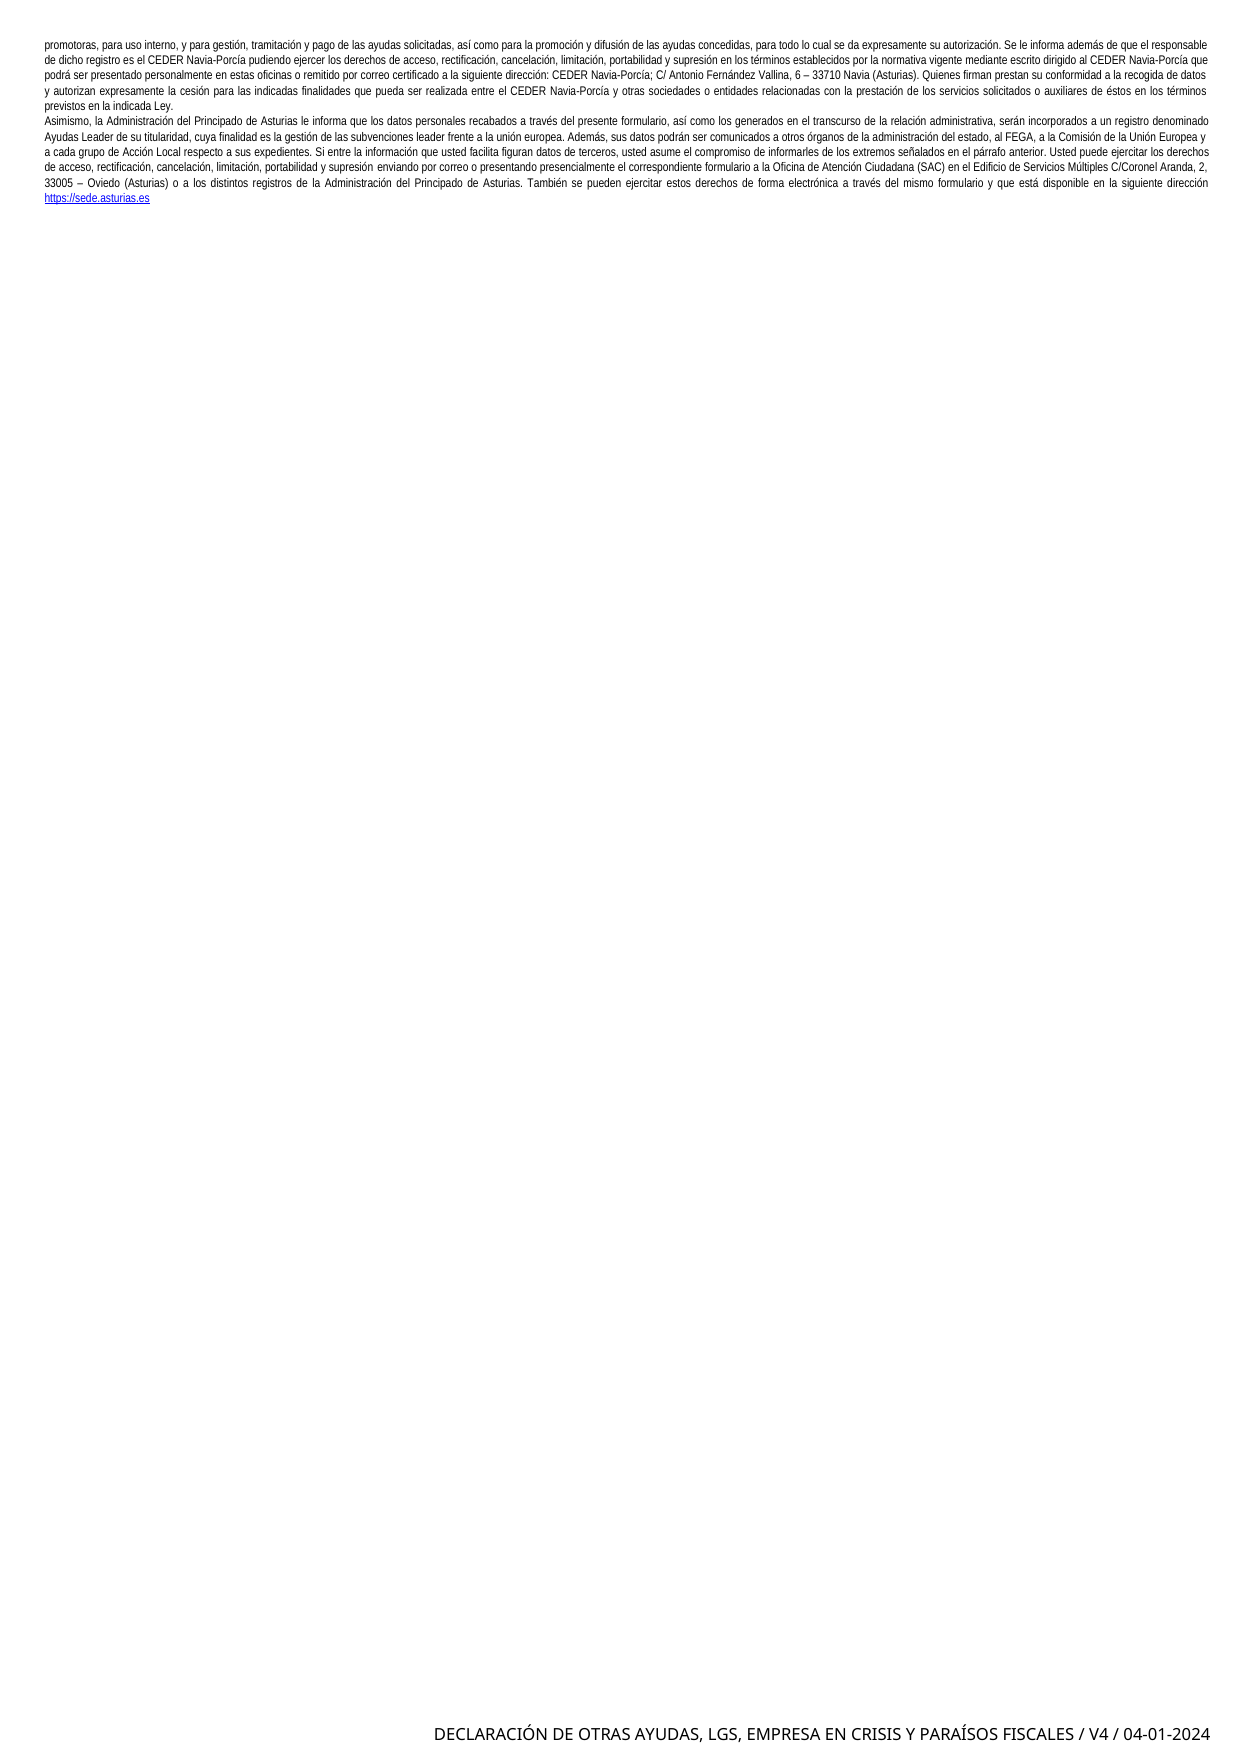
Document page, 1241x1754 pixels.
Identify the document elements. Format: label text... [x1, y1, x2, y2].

text promotoras, para uso interno, y para gestión, tramitación y pago de las ayudas solicitadas, así como para la promoción y difusión de las ayudas concedidas, para todo lo cual se da expresamente su autorización. Se le informa además de que el responsable de dicho registro es el CEDER Navia-Porcía pudiendo ejercer los derechos de acceso, rectificación, cancelación, limitación, portabilidad y supresión en los términos establecidos por la normativa vigente mediante escrito dirigido al CEDER Navia-Porcía que podrá ser presentado personalmente en estas oficinas o remitido por correo certificado a la siguiente dirección: CEDER Navia-Porcía; C/ Antonio Fernández Vallina, 6 – 33710 Navia (Asturias). Quienes firman prestan su conformidad a la recogida de datos y autorizan expresamente la cesión para las indicadas finalidades que pueda ser realizada entre el CEDER Navia-Porcía y otras sociedades o entidades relacionadas con la prestación de los servicios solicitados o auxiliares de éstos en los términos previstos en la indicada Ley. [44, 37, 1211, 113]
text Asimismo, la Administración del Principado de Asturias le informa que los datos personales recabados a través del presente formulario, así como los generados en el transcurso de la relación administrativa, serán incorporados a un registro denominado Ayudas Leader de su titularidad, cuya finalidad es la gestión de las subvenciones leader frente a la unión europea. Además, sus datos podrán ser comunicados a otros órganos de la administración del estado, al FEGA, a la Comisión de la Unión Europea y a cada grupo de Acción Local respecto a sus expedientes. Si entre la información que usted facilita figuran datos de terceros, usted asume el compromiso de informarles de los extremos señalados en el párrafo anterior. Usted puede ejercitar los derechos de acceso, rectificación, cancelación, limitación, portabilidad y supresión enviando por correo o presentando presencialmente el correspondiente formulario a la Oficina de Atención Ciudadana (SAC) en el Edificio de Servicios Múltiples C/Coronel Aranda, 2, 33005 – Oviedo (Asturias) o a los distintos registros de la Administración del Principado de Asturias. También se pueden ejercitar estos derechos de forma electrónica a través del mismo formulario y que está disponible en la siguiente dirección https://sede.asturias.es [44, 114, 1211, 205]
